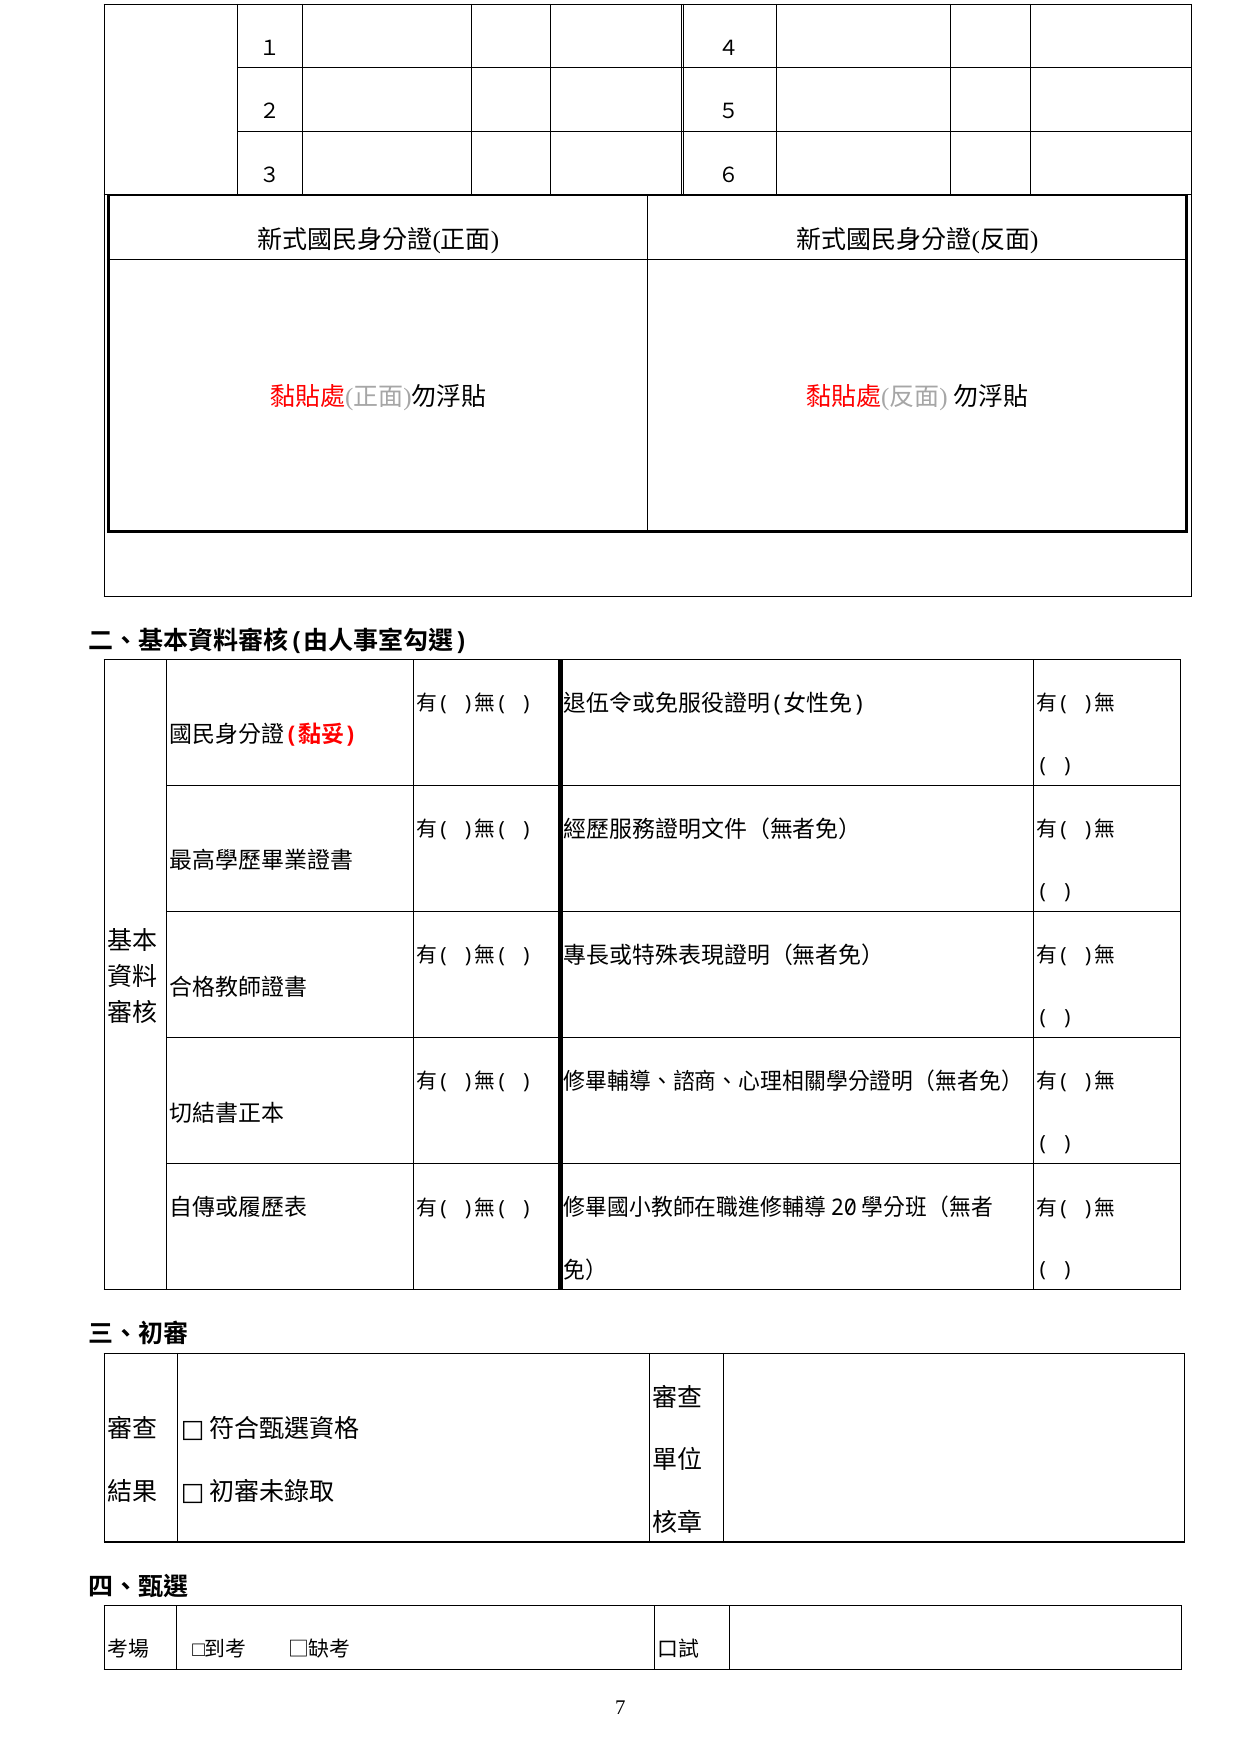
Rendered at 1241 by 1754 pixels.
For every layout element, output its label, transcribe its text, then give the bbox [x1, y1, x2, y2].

table_header □到考 □缺考 [177, 1606, 654, 1668]
table_cell 有( )無( ) [414, 786, 558, 911]
table_cell [1031, 68, 1191, 131]
table_header 審查 單位 核章 [650, 1354, 723, 1541]
table_cell 最高學歷畢業證書 [167, 786, 413, 911]
table_cell 經歷服務證明文件（無者免） [563, 786, 1033, 911]
table_cell 黏貼處(正面)勿浮貼 [110, 260, 647, 530]
table_header 口試 [655, 1606, 729, 1668]
table_cell 修畢國小教師在職進修輔導20學分班（無者免） [563, 1164, 1033, 1289]
table_header 國民身分證(黏妥) [167, 660, 413, 785]
table_cell [303, 5, 471, 67]
table_cell [777, 132, 950, 194]
table_cell 修畢輔導、諮商、心理相關學分證明（無者免） [563, 1038, 1033, 1163]
table_header 新式國民身分證(反面) [648, 196, 1185, 259]
table_cell [472, 68, 550, 131]
table_cell [105, 5, 237, 194]
table_cell [551, 5, 681, 67]
table_cell ５ [684, 68, 776, 131]
table_cell 自傳或履歷表 [167, 1164, 413, 1289]
table_header 審查 結果 [105, 1354, 177, 1541]
table_header [724, 1354, 1184, 1541]
table_header 符合甄選資格 初審未錄取 [178, 1354, 649, 1541]
table_header 新式國民身分證(正面) [110, 196, 647, 259]
table_cell [1155, 912, 1180, 1037]
table_header 退伍令或免服役證明(女性免) [563, 660, 1033, 785]
table_cell 有( )無( ) [414, 912, 558, 1037]
text 四、甄選 [89, 1542, 1152, 1605]
table_cell 有( )無( ) [1034, 786, 1155, 911]
table_cell [303, 132, 471, 194]
table_cell [303, 68, 471, 131]
table_cell [472, 5, 550, 67]
table_cell 合格教師證書 [167, 912, 413, 1037]
table_header 考場 [105, 1606, 176, 1668]
table_header [1155, 660, 1180, 785]
table_cell ３ [238, 132, 302, 194]
table_cell 有( )無( ) [1034, 1038, 1155, 1163]
table_cell ６ [684, 132, 776, 194]
table_cell 有( )無( ) [1034, 1164, 1155, 1289]
table_cell [105, 195, 1191, 596]
table_header 基本資料審核 [105, 660, 166, 1289]
table_cell 切結書正本 [167, 1038, 413, 1163]
table_cell [777, 68, 950, 131]
table_cell １ [238, 5, 302, 67]
table_cell [1155, 786, 1180, 911]
table_cell 有( )無( ) [414, 1164, 558, 1289]
table_cell [1031, 5, 1191, 67]
table_cell [951, 68, 1030, 131]
table_cell [472, 132, 550, 194]
table_cell ２ [238, 68, 302, 131]
table_header 有( )無( ) [414, 660, 558, 785]
table_cell [951, 132, 1030, 194]
table_cell 黏貼處(反面) 勿浮貼 [648, 260, 1185, 530]
table_cell [1155, 1164, 1180, 1289]
table_cell [777, 5, 950, 67]
table_header 有( )無( ) [1034, 660, 1155, 785]
table_header [730, 1606, 1181, 1668]
table_cell [551, 132, 681, 194]
table_cell 有( )無( ) [1034, 912, 1155, 1037]
table_cell ４ [684, 5, 776, 67]
table_cell [1155, 1038, 1180, 1163]
table_cell 有( )無( ) [414, 1038, 558, 1163]
table_cell 專長或特殊表現證明（無者免） [563, 912, 1033, 1037]
table_cell [551, 68, 681, 131]
text 二、基本資料審核(由人事室勾選) [89, 597, 1152, 659]
table_cell [951, 5, 1030, 67]
text 三、初審 [89, 1290, 1152, 1353]
table_cell [1031, 132, 1191, 194]
